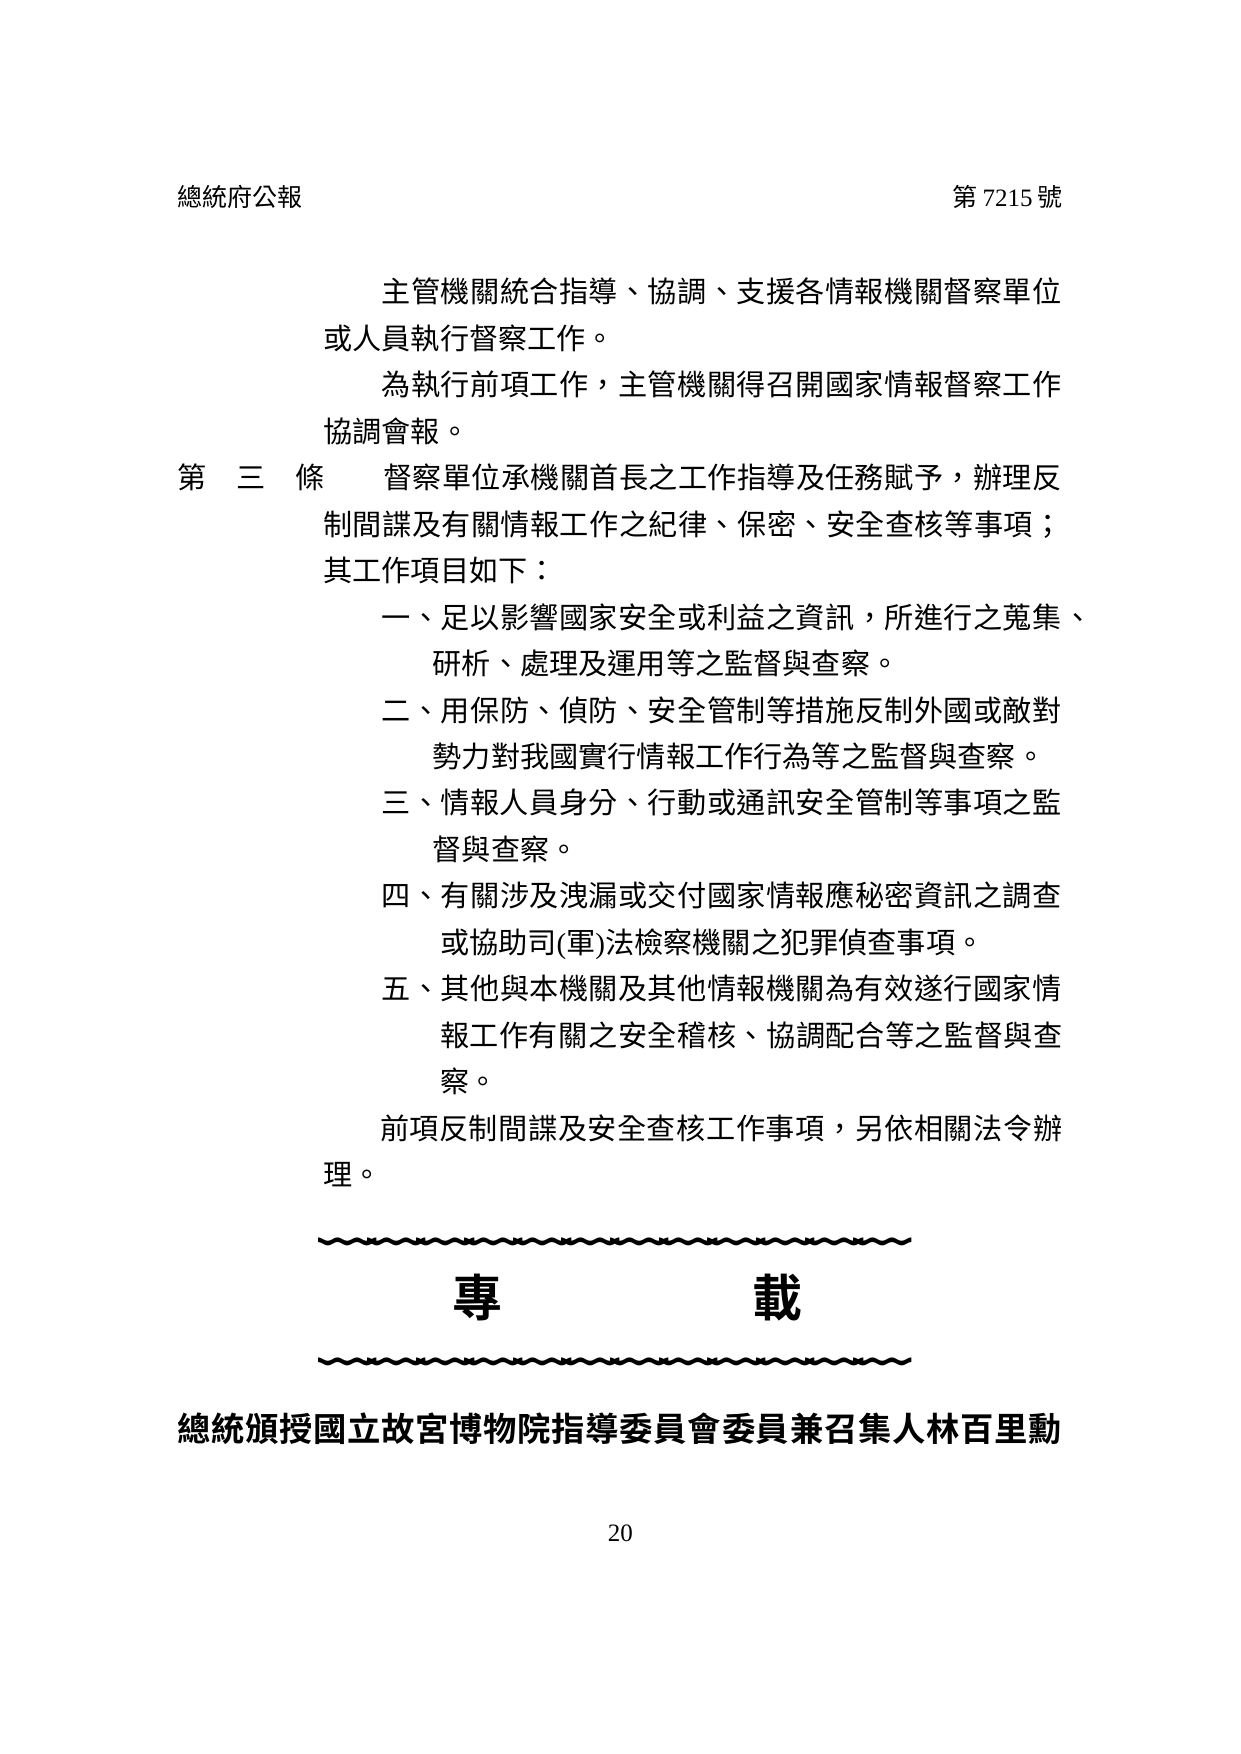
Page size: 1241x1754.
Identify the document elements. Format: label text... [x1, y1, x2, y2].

text 五、其他與本機關及其他情報機關為有效遂行國家情報工作有關之安全稽核、協調配合等之監督與查察。 [381, 963, 1063, 1102]
text 二、用保防、偵防、安全管制等措施反制外國或敵對勢力對我國實行情報工作行為等之監督與查察。 [381, 684, 1063, 777]
text 主管機關統合指導、協調、支援各情報機關督察單位或人員執行督察工作。 [323, 266, 1063, 359]
text ﹏﹏﹏﹏﹏﹏﹏﹏﹏﹏﹏﹏ [177, 1220, 1063, 1245]
text 總統頒授國立故宮博物院指導委員會委員兼召集人林百里勳 [177, 1403, 1063, 1451]
text ﹏﹏﹏﹏﹏﹏﹏﹏﹏﹏﹏﹏ [177, 1341, 1063, 1366]
text 第 三 條 督察單位承機關首長之工作指導及任務賦予，辦理反制間諜及有關情報工作之紀律、保密、安全查核等事項；其工作項目如下： [177, 452, 1063, 591]
text 三、情報人員身分、行動或通訊安全管制等事項之監督與查察。 [381, 777, 1063, 870]
text 前項反制間諜及安全查核工作事項，另依相關法令辦理。 [323, 1102, 1063, 1195]
text 為執行前項工作，主管機關得召開國家情報督察工作協調會報。 [323, 359, 1063, 452]
text 一、足以影響國家安全或利益之資訊，所進行之蒐集、研析、處理及運用等之監督與查察。 [381, 591, 1063, 684]
text 專 載 [192, 1270, 1063, 1328]
text 四、有關涉及洩漏或交付國家情報應秘密資訊之調查或協助司(軍)法檢察機關之犯罪偵查事項。 [381, 870, 1063, 963]
